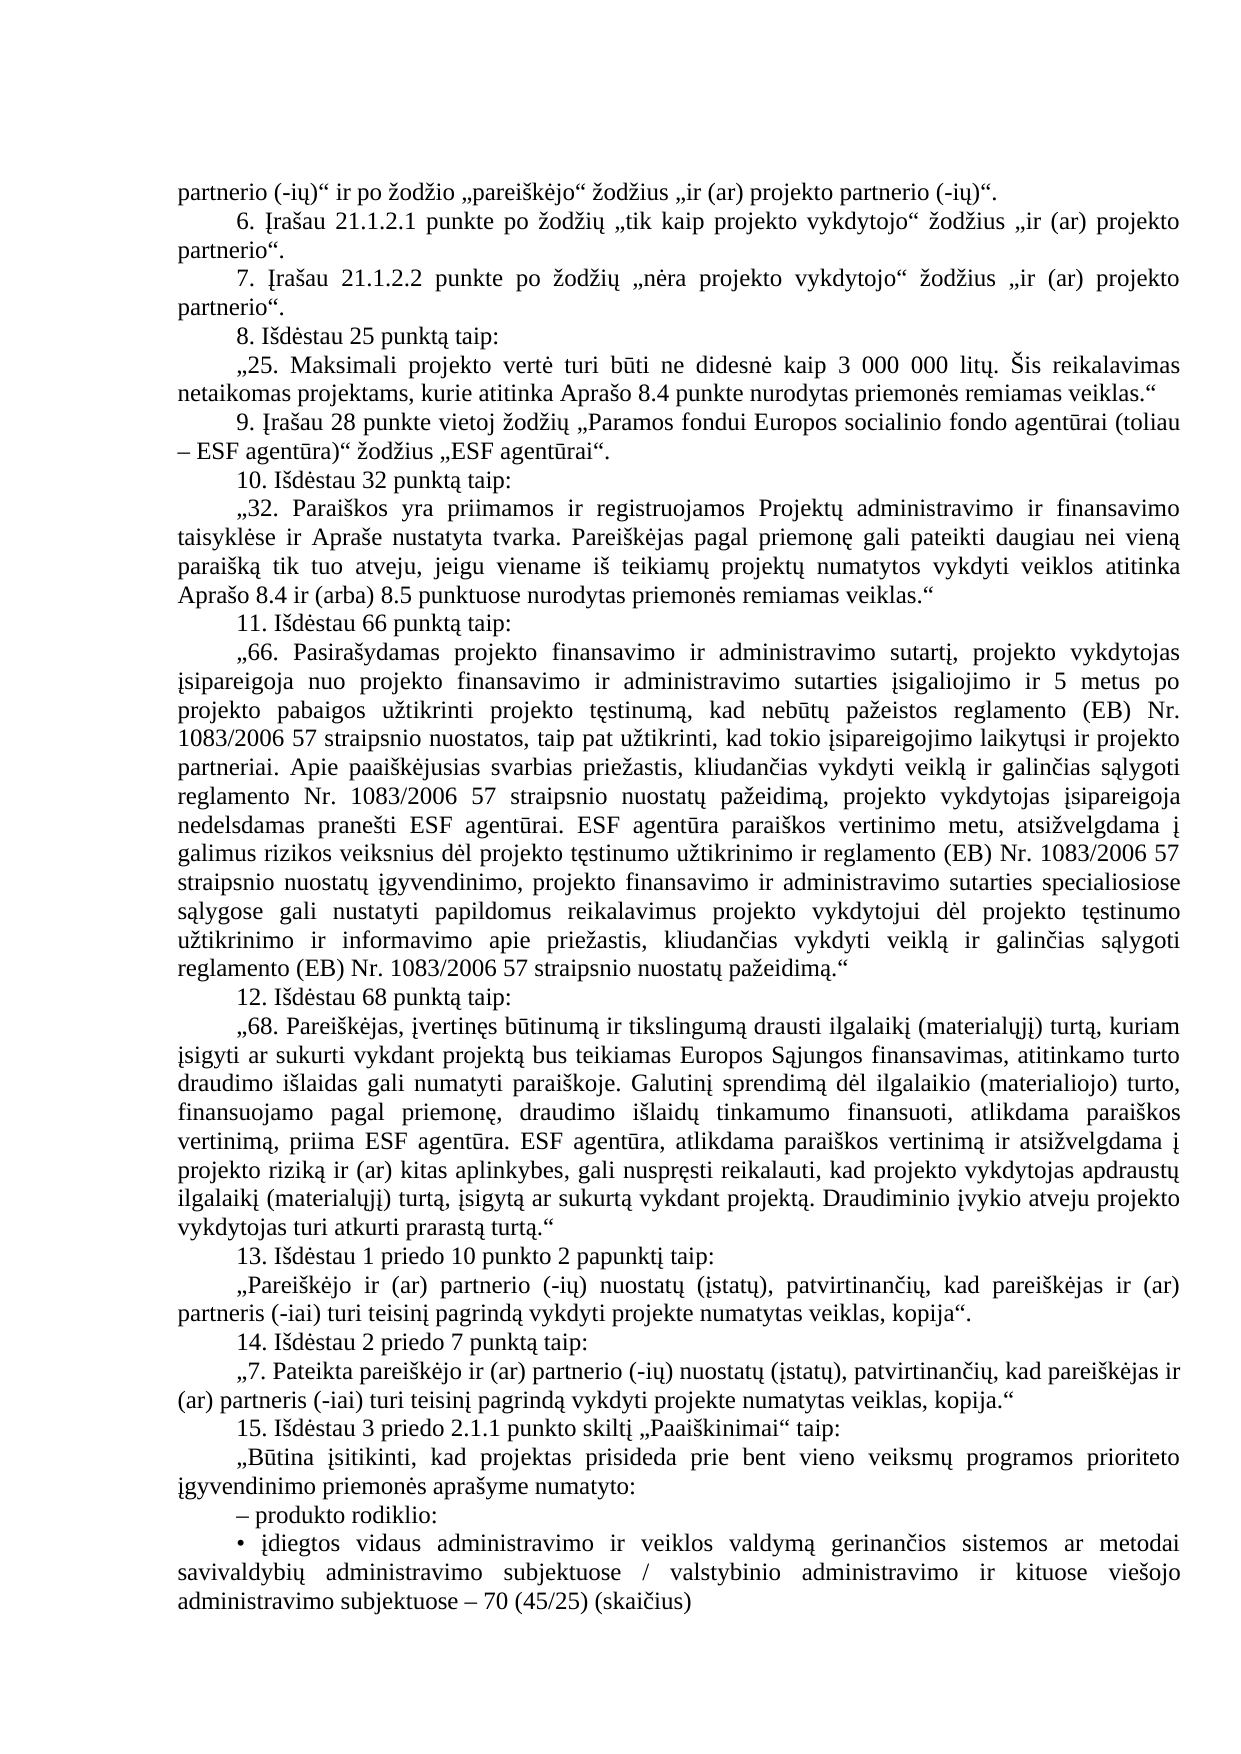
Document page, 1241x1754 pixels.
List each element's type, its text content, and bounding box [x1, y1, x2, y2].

text 7. Įrašau 21.1.2.2 punkte po žodžių „nėra projekto vykdytojo“ žodžius „ir (ar) projekto partnerio“. [177, 263, 1181, 321]
text 13. Išdėstau 1 priedo 10 punkto 2 papunktį taip: [177, 1241, 1181, 1270]
text 10. Išdėstau 32 punktą taip: [177, 465, 1181, 493]
text 15. Išdėstau 3 priedo 2.1.1 punkto skiltį „Paaiškinimai“ taip: [177, 1413, 1181, 1442]
text „Būtina įsitikinti, kad projektas prisideda prie bent vieno veiksmų programos prioriteto įgyvendinimo priemonės aprašyme numatyto: [177, 1442, 1181, 1500]
text „25. Maksimali projekto vertė turi būti ne didesnė kaip 3 000 000 litų. Šis reikalavimas netaikomas projektams, kurie atitinka Aprašo 8.4 punkte nurodytas priemonės remiamas veiklas.“ [177, 350, 1181, 407]
text – produkto rodiklio: [177, 1500, 1181, 1528]
text „68. Pareiškėjas, įvertinęs būtinumą ir tikslingumą drausti ilgalaikį (materialųjį) turtą, kuriam įsigyti ar sukurti vykdant projektą bus teikiamas Europos Sąjungos finansavimas, atitinkamo turto draudimo išlaidas gali numatyti paraiškoje. Galutinį sprendimą dėl ilgalaikio (materialiojo) turto, finansuojamo pagal priemonę, draudimo išlaidų tinkamumo finansuoti, atlikdama paraiškos vertinimą, priima ESF agentūra. ESF agentūra, atlikdama paraiškos vertinimą ir atsižvelgdama į projekto riziką ir (ar) kitas aplinkybes, gali nuspręsti reikalauti, kad projekto vykdytojas apdraustų ilgalaikį (materialųjį) turtą, įsigytą ar sukurtą vykdant projektą. Draudiminio įvykio atveju projekto vykdytojas turi atkurti prarastą turtą.“ [177, 1011, 1181, 1241]
text 12. Išdėstau 68 punktą taip: [177, 982, 1181, 1011]
text 6. Įrašau 21.1.2.1 punkte po žodžių „tik kaip projekto vykdytojo“ žodžius „ir (ar) projekto partnerio“. [177, 206, 1181, 263]
text „Pareiškėjo ir (ar) partnerio (-ių) nuostatų (įstatų), patvirtinančių, kad pareiškėjas ir (ar) partneris (-iai) turi teisinį pagrindą vykdyti projekte numatytas veiklas, kopija“. [177, 1270, 1181, 1327]
text 11. Išdėstau 66 punktą taip: [177, 608, 1181, 637]
text „7. Pateikta pareiškėjo ir (ar) partnerio (-ių) nuostatų (įstatų), patvirtinančių, kad pareiškėjas ir (ar) partneris (-iai) turi teisinį pagrindą vykdyti projekte numatytas veiklas, kopija.“ [177, 1356, 1181, 1413]
text „66. Pasirašydamas projekto finansavimo ir administravimo sutartį, projekto vykdytojas įsipareigoja nuo projekto finansavimo ir administravimo sutarties įsigaliojimo ir 5 metus po projekto pabaigos užtikrinti projekto tęstinumą, kad nebūtų pažeistos reglamento (EB) Nr. 1083/2006 57 straipsnio nuostatos, taip pat užtikrinti, kad tokio įsipareigojimo laikytųsi ir projekto partneriai. Apie paaiškėjusias svarbias priežastis, kliudančias vykdyti veiklą ir galinčias sąlygoti reglamento Nr. 1083/2006 57 straipsnio nuostatų pažeidimą, projekto vykdytojas įsipareigoja nedelsdamas pranešti ESF agentūrai. ESF agentūra paraiškos vertinimo metu, atsižvelgdama į galimus rizikos veiksnius dėl projekto tęstinumo užtikrinimo ir reglamento (EB) Nr. 1083/2006 57 straipsnio nuostatų įgyvendinimo, projekto finansavimo ir administravimo sutarties specialiosiose sąlygose gali nustatyti papildomus reikalavimus projekto vykdytojui dėl projekto tęstinumo užtikrinimo ir informavimo apie priežastis, kliudančias vykdyti veiklą ir galinčias sąlygoti reglamento (EB) Nr. 1083/2006 57 straipsnio nuostatų pažeidimą.“ [177, 637, 1181, 982]
text „32. Paraiškos yra priimamos ir registruojamos Projektų administravimo ir finansavimo taisyklėse ir Apraše nustatyta tvarka. Pareiškėjas pagal priemonę gali pateikti daugiau nei vieną paraišką tik tuo atveju, jeigu viename iš teikiamų projektų numatytos vykdyti veiklos atitinka Aprašo 8.4 ir (arba) 8.5 punktuose nurodytas priemonės remiamas veiklas.“ [177, 493, 1181, 608]
text partnerio (-ių)“ ir po žodžio „pareiškėjo“ žodžius „ir (ar) projekto partnerio (-ių)“. [177, 177, 1181, 206]
text • įdiegtos vidaus administravimo ir veiklos valdymą gerinančios sistemos ar metodai savivaldybių administravimo subjektuose / valstybinio administravimo ir kituose viešojo administravimo subjektuose – 70 (45/25) (skaičius) [177, 1528, 1181, 1615]
text 8. Išdėstau 25 punktą taip: [177, 321, 1181, 350]
text 14. Išdėstau 2 priedo 7 punktą taip: [177, 1327, 1181, 1356]
text 9. Įrašau 28 punkte vietoj žodžių „Paramos fondui Europos socialinio fondo agentūrai (toliau – ESF agentūra)“ žodžius „ESF agentūrai“. [177, 407, 1181, 465]
